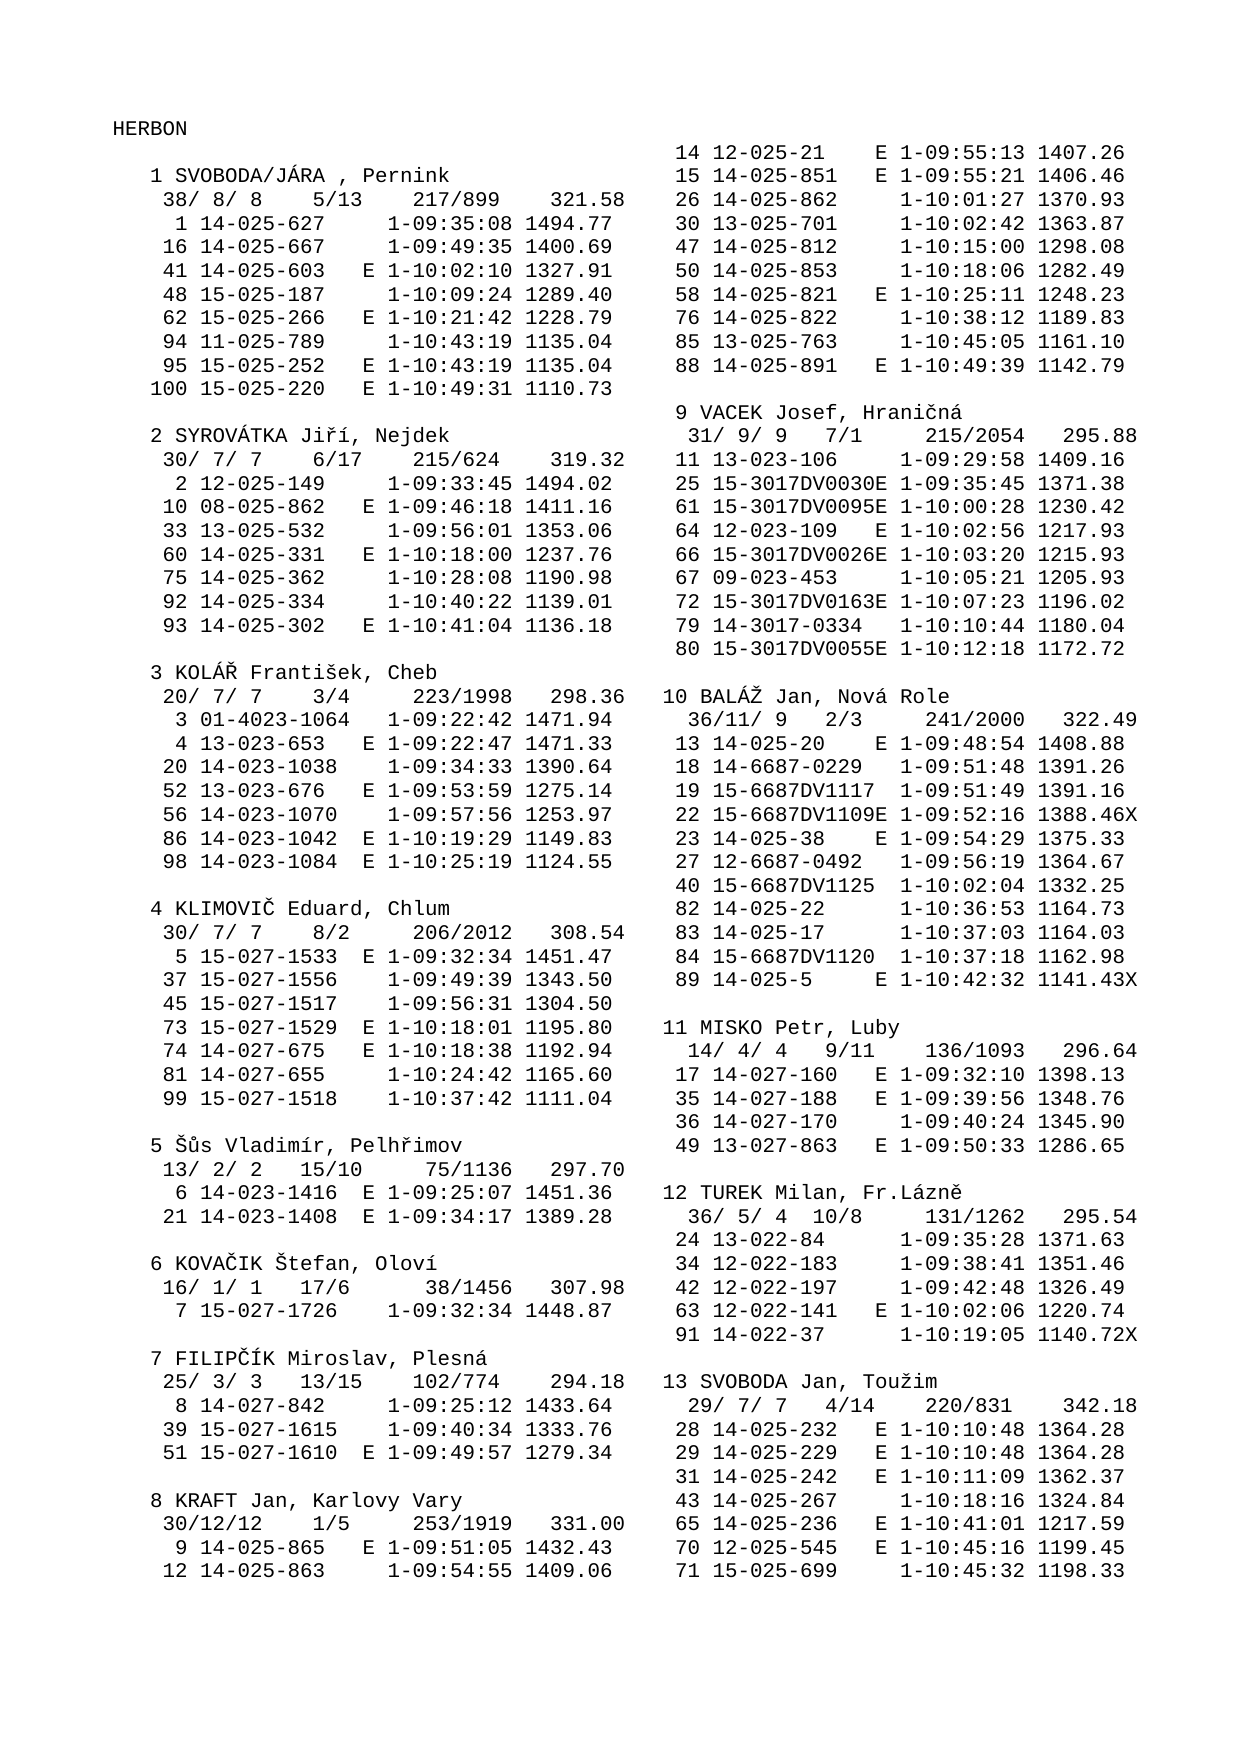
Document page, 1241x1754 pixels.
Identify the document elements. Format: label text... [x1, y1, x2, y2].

text 52 13-023-676 E 1-09:53:59 1275.14 19 15-6687DV1117 1-09:51:49 1391.16 [100, 780, 1162, 804]
text 3 KOLÁŘ František, Cheb [100, 662, 1162, 686]
text 36 14-027-170 1-09:40:24 1345.90 [100, 1111, 1162, 1135]
text 13/ 2/ 2 15/10 75/1136 297.70 [100, 1158, 1162, 1182]
text 5 15-027-1533 E 1-09:32:34 1451.47 84 15-6687DV1120 1-10:37:18 1162.98 [100, 946, 1162, 969]
text 7 15-027-1726 1-09:32:34 1448.87 63 12-022-141 E 1-10:02:06 1220.74 [100, 1300, 1162, 1324]
text 62 15-025-266 E 1-10:21:42 1228.79 76 14-025-822 1-10:38:12 1189.83 [100, 307, 1162, 331]
text 14 12-025-21 E 1-09:55:13 1407.26 [100, 142, 1162, 165]
text 21 14-023-1408 E 1-09:34:17 1389.28 36/ 5/ 4 10/8 131/1262 295.54 [100, 1206, 1162, 1229]
text 99 15-027-1518 1-10:37:42 1111.04 35 14-027-188 E 1-09:39:56 1348.76 [100, 1088, 1162, 1111]
text 1 14-025-627 1-09:35:08 1494.77 30 13-025-701 1-10:02:42 1363.87 [100, 213, 1162, 236]
text 4 KLIMOVIČ Eduard, Chlum 82 14-025-22 1-10:36:53 1164.73 [100, 898, 1162, 922]
text 24 13-022-84 1-09:35:28 1371.63 [100, 1229, 1162, 1253]
text 98 14-023-1084 E 1-10:25:19 1124.55 27 12-6687-0492 1-09:56:19 1364.67 [100, 851, 1162, 875]
text 6 KOVAČIK Štefan, Oloví 34 12-022-183 1-09:38:41 1351.46 [100, 1253, 1162, 1277]
text 9 14-025-865 E 1-09:51:05 1432.43 70 12-025-545 E 1-10:45:16 1199.45 [100, 1537, 1162, 1561]
text 5 Šůs Vladimír, Pelhřimov 49 13-027-863 E 1-09:50:33 1286.65 [100, 1135, 1162, 1158]
text 3 01-4023-1064 1-09:22:42 1471.94 36/11/ 9 2/3 241/2000 322.49 [100, 709, 1162, 733]
text 95 15-025-252 E 1-10:43:19 1135.04 88 14-025-891 E 1-10:49:39 1142.79 [100, 354, 1162, 378]
text 20 14-023-1038 1-09:34:33 1390.64 18 14-6687-0229 1-09:51:48 1391.26 [100, 757, 1162, 780]
text 16/ 1/ 1 17/6 38/1456 307.98 42 12-022-197 1-09:42:48 1326.49 [100, 1277, 1162, 1300]
text 41 14-025-603 E 1-10:02:10 1327.91 50 14-025-853 1-10:18:06 1282.49 [100, 260, 1162, 284]
text 2 12-025-149 1-09:33:45 1494.02 25 15-3017DV0030E 1-09:35:45 1371.38 [100, 473, 1162, 496]
text 56 14-023-1070 1-09:57:56 1253.97 22 15-6687DV1109E 1-09:52:16 1388.46X [100, 804, 1162, 827]
text 40 15-6687DV1125 1-10:02:04 1332.25 [100, 875, 1162, 898]
text 20/ 7/ 7 3/4 223/1998 298.36 10 BALÁŽ Jan, Nová Role [100, 686, 1162, 709]
text 51 15-027-1610 E 1-09:49:57 1279.34 29 14-025-229 E 1-10:10:48 1364.28 [100, 1442, 1162, 1466]
text 80 15-3017DV0055E 1-10:12:18 1172.72 [100, 638, 1162, 662]
text 16 14-025-667 1-09:49:35 1400.69 47 14-025-812 1-10:15:00 1298.08 [100, 236, 1162, 260]
text 8 14-027-842 1-09:25:12 1433.64 29/ 7/ 7 4/14 220/831 342.18 [100, 1395, 1162, 1419]
text 75 14-025-362 1-10:28:08 1190.98 67 09-023-453 1-10:05:21 1205.93 [100, 567, 1162, 591]
text 48 15-025-187 1-10:09:24 1289.40 58 14-025-821 E 1-10:25:11 1248.23 [100, 284, 1162, 307]
text 2 SYROVÁTKA Jiří, Nejdek 31/ 9/ 9 7/1 215/2054 295.88 [100, 426, 1162, 449]
text 30/ 7/ 7 6/17 215/624 319.32 11 13-023-106 1-09:29:58 1409.16 [100, 449, 1162, 473]
text HERBON [100, 118, 1162, 142]
text 7 FILIPČÍK Miroslav, Plesná [100, 1348, 1162, 1371]
text 30/ 7/ 7 8/2 206/2012 308.54 83 14-025-17 1-10:37:03 1164.03 [100, 922, 1162, 946]
text 4 13-023-653 E 1-09:22:47 1471.33 13 14-025-20 E 1-09:48:54 1408.88 [100, 733, 1162, 757]
text 37 15-027-1556 1-09:49:39 1343.50 89 14-025-5 E 1-10:42:32 1141.43X [100, 969, 1162, 993]
text 92 14-025-334 1-10:40:22 1139.01 72 15-3017DV0163E 1-10:07:23 1196.02 [100, 591, 1162, 615]
text 73 15-027-1529 E 1-10:18:01 1195.80 11 MISKO Petr, Luby [100, 1017, 1162, 1040]
text 86 14-023-1042 E 1-10:19:29 1149.83 23 14-025-38 E 1-09:54:29 1375.33 [100, 827, 1162, 851]
text 12 14-025-863 1-09:54:55 1409.06 71 15-025-699 1-10:45:32 1198.33 [100, 1561, 1162, 1584]
text 10 08-025-862 E 1-09:46:18 1411.16 61 15-3017DV0095E 1-10:00:28 1230.42 [100, 496, 1162, 520]
text 1 SVOBODA/JÁRA , Pernink 15 14-025-851 E 1-09:55:21 1406.46 [100, 165, 1162, 189]
text 31 14-025-242 E 1-10:11:09 1362.37 [100, 1466, 1162, 1489]
text 38/ 8/ 8 5/13 217/899 321.58 26 14-025-862 1-10:01:27 1370.93 [100, 189, 1162, 213]
text 94 11-025-789 1-10:43:19 1135.04 85 13-025-763 1-10:45:05 1161.10 [100, 331, 1162, 354]
text 25/ 3/ 3 13/15 102/774 294.18 13 SVOBODA Jan, Toužim [100, 1371, 1162, 1395]
text 45 15-027-1517 1-09:56:31 1304.50 [100, 993, 1162, 1017]
text 33 13-025-532 1-09:56:01 1353.06 64 12-023-109 E 1-10:02:56 1217.93 [100, 520, 1162, 544]
text 81 14-027-655 1-10:24:42 1165.60 17 14-027-160 E 1-09:32:10 1398.13 [100, 1064, 1162, 1088]
text 100 15-025-220 E 1-10:49:31 1110.73 [100, 378, 1162, 402]
text 6 14-023-1416 E 1-09:25:07 1451.36 12 TUREK Milan, Fr.Lázně [100, 1182, 1162, 1206]
text 39 15-027-1615 1-09:40:34 1333.76 28 14-025-232 E 1-10:10:48 1364.28 [100, 1419, 1162, 1442]
text 91 14-022-37 1-10:19:05 1140.72X [100, 1324, 1162, 1348]
text 74 14-027-675 E 1-10:18:38 1192.94 14/ 4/ 4 9/11 136/1093 296.64 [100, 1040, 1162, 1064]
text 9 VACEK Josef, Hraničná [100, 402, 1162, 426]
text 30/12/12 1/5 253/1919 331.00 65 14-025-236 E 1-10:41:01 1217.59 [100, 1513, 1162, 1537]
text 93 14-025-302 E 1-10:41:04 1136.18 79 14-3017-0334 1-10:10:44 1180.04 [100, 615, 1162, 638]
text 8 KRAFT Jan, Karlovy Vary 43 14-025-267 1-10:18:16 1324.84 [100, 1489, 1162, 1513]
text 60 14-025-331 E 1-10:18:00 1237.76 66 15-3017DV0026E 1-10:03:20 1215.93 [100, 544, 1162, 567]
